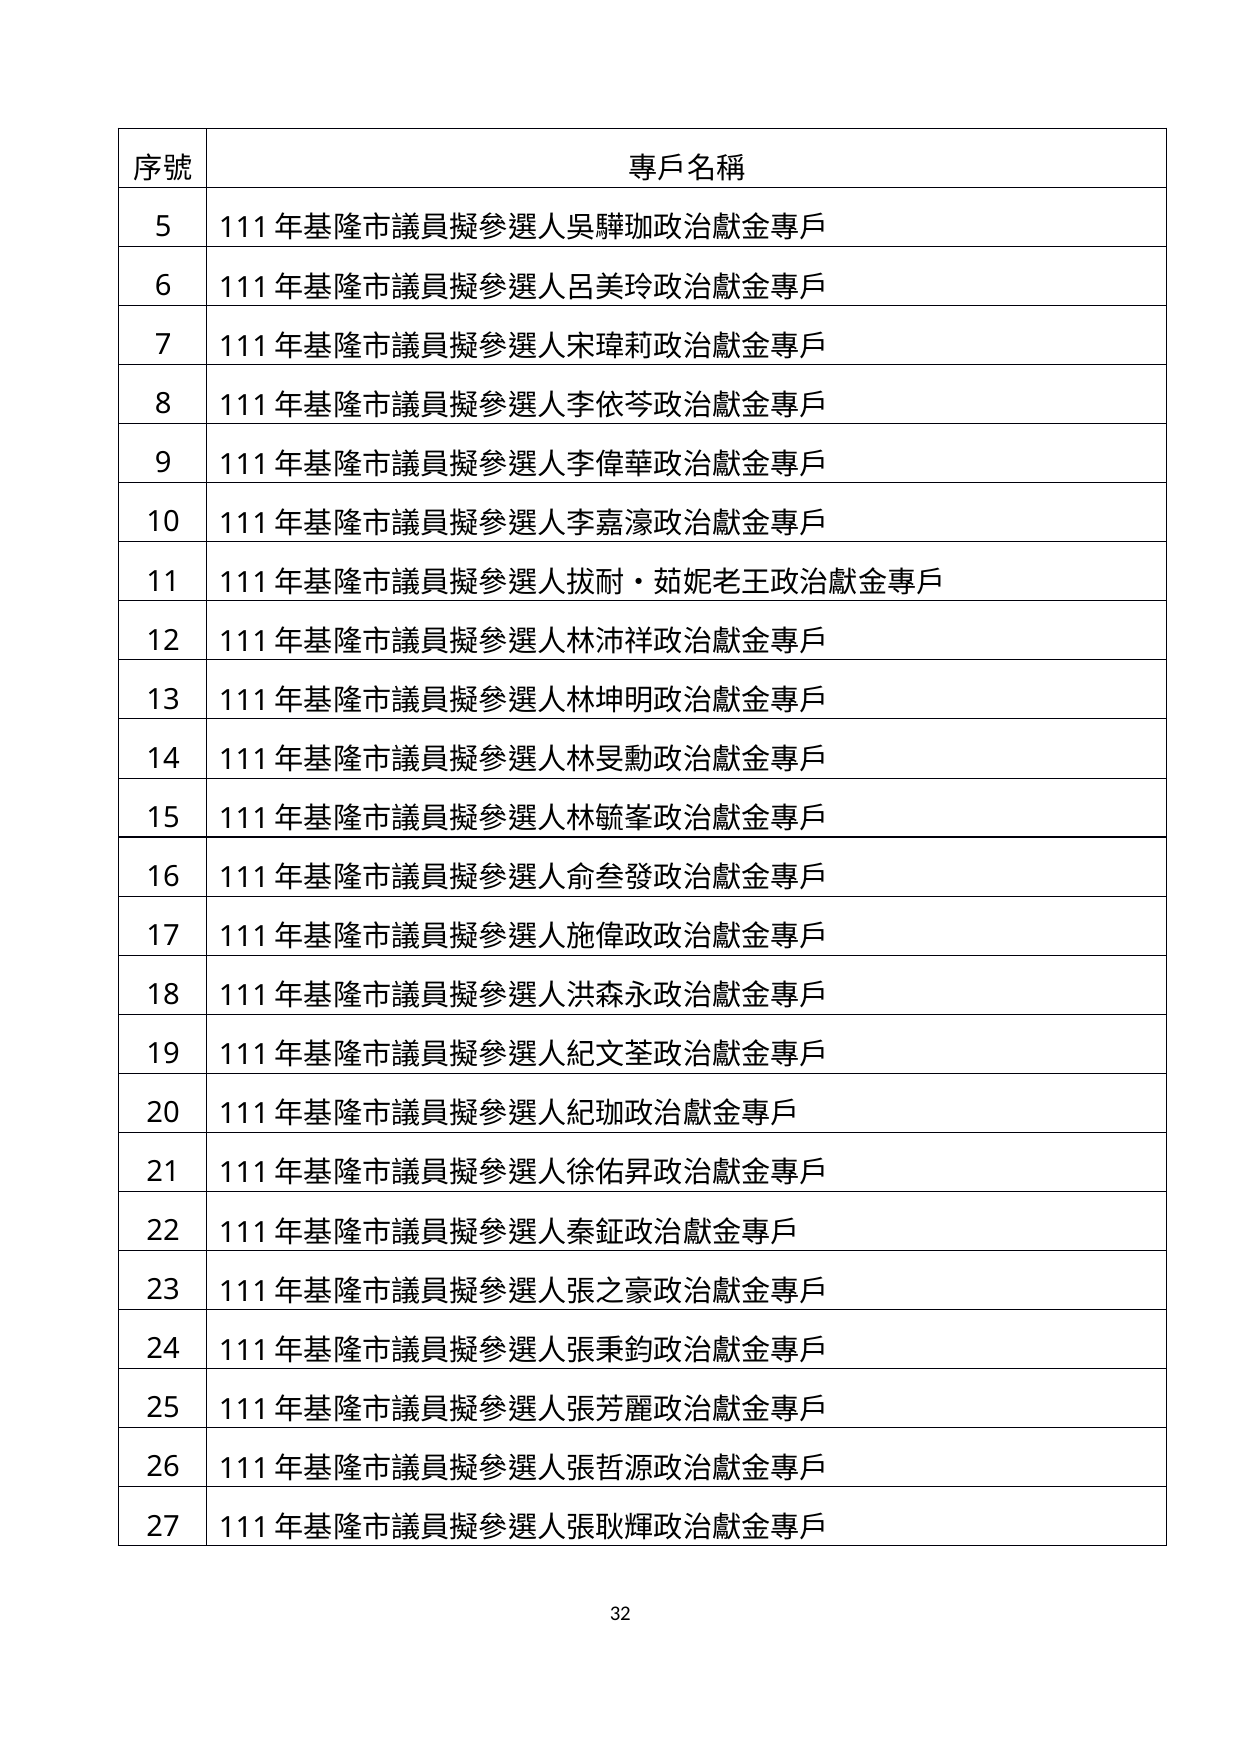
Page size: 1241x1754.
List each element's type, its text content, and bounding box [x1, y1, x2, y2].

table_cell 111年基隆市議員擬參選人吳驊珈政治獻金專戶 [207, 188, 1166, 246]
table_cell 111年基隆市議員擬參選人張哲源政治獻金專戶 [207, 1428, 1166, 1486]
table_cell 7 [119, 306, 206, 364]
table_cell 111年基隆市議員擬參選人張耿輝政治獻金專戶 [207, 1487, 1166, 1545]
table_cell 111年基隆市議員擬參選人林旻勳政治獻金專戶 [207, 719, 1166, 777]
table_cell 111年基隆市議員擬參選人林沛祥政治獻金專戶 [207, 601, 1166, 659]
table_cell 24 [119, 1310, 206, 1368]
table_cell 13 [119, 660, 206, 718]
table_cell 5 [119, 188, 206, 246]
table_cell 11 [119, 542, 206, 600]
table_cell 111年基隆市議員擬參選人俞叁發政治獻金專戶 [207, 838, 1166, 896]
table_cell 14 [119, 719, 206, 777]
table_cell 111年基隆市議員擬參選人呂美玲政治獻金專戶 [207, 247, 1166, 305]
table_cell 111年基隆市議員擬參選人施偉政政治獻金專戶 [207, 897, 1166, 954]
table_cell 111年基隆市議員擬參選人李偉華政治獻金專戶 [207, 424, 1166, 482]
table_header 序號 [119, 129, 206, 187]
table_cell 27 [119, 1487, 206, 1545]
table_cell 111年基隆市議員擬參選人洪森永政治獻金專戶 [207, 956, 1166, 1014]
table_cell 20 [119, 1074, 206, 1132]
table_cell 18 [119, 956, 206, 1014]
table_header 專戶名稱 [207, 129, 1166, 187]
table_cell 19 [119, 1015, 206, 1073]
table_cell 10 [119, 483, 206, 541]
table_cell 8 [119, 365, 206, 423]
table_cell 111年基隆市議員擬參選人林毓峯政治獻金專戶 [207, 779, 1166, 836]
table_cell 111年基隆市議員擬參選人徐佑昇政治獻金專戶 [207, 1133, 1166, 1191]
table_cell 111年基隆市議員擬參選人宋瑋莉政治獻金專戶 [207, 306, 1166, 364]
table_cell 9 [119, 424, 206, 482]
table_cell 111年基隆市議員擬參選人秦鉦政治獻金專戶 [207, 1192, 1166, 1250]
table_cell 16 [119, 838, 206, 896]
table_cell 111年基隆市議員擬參選人拔耐‧茹妮老王政治獻金專戶 [207, 542, 1166, 600]
table_cell 15 [119, 779, 206, 836]
table_cell 111年基隆市議員擬參選人李嘉濠政治獻金專戶 [207, 483, 1166, 541]
table_cell 111年基隆市議員擬參選人李依芩政治獻金專戶 [207, 365, 1166, 423]
table_cell 6 [119, 247, 206, 305]
table_cell 111年基隆市議員擬參選人張之豪政治獻金專戶 [207, 1251, 1166, 1309]
table_cell 23 [119, 1251, 206, 1309]
table_cell 111年基隆市議員擬參選人紀文荃政治獻金專戶 [207, 1015, 1166, 1073]
table_cell 22 [119, 1192, 206, 1250]
table_cell 111年基隆市議員擬參選人紀珈政治獻金專戶 [207, 1074, 1166, 1132]
table_cell 111年基隆市議員擬參選人張芳麗政治獻金專戶 [207, 1369, 1166, 1427]
table_cell 111年基隆市議員擬參選人張秉鈞政治獻金專戶 [207, 1310, 1166, 1368]
table_cell 111年基隆市議員擬參選人林坤明政治獻金專戶 [207, 660, 1166, 718]
table_cell 26 [119, 1428, 206, 1486]
table_cell 17 [119, 897, 206, 954]
table_cell 25 [119, 1369, 206, 1427]
table_cell 21 [119, 1133, 206, 1191]
table_cell 12 [119, 601, 206, 659]
